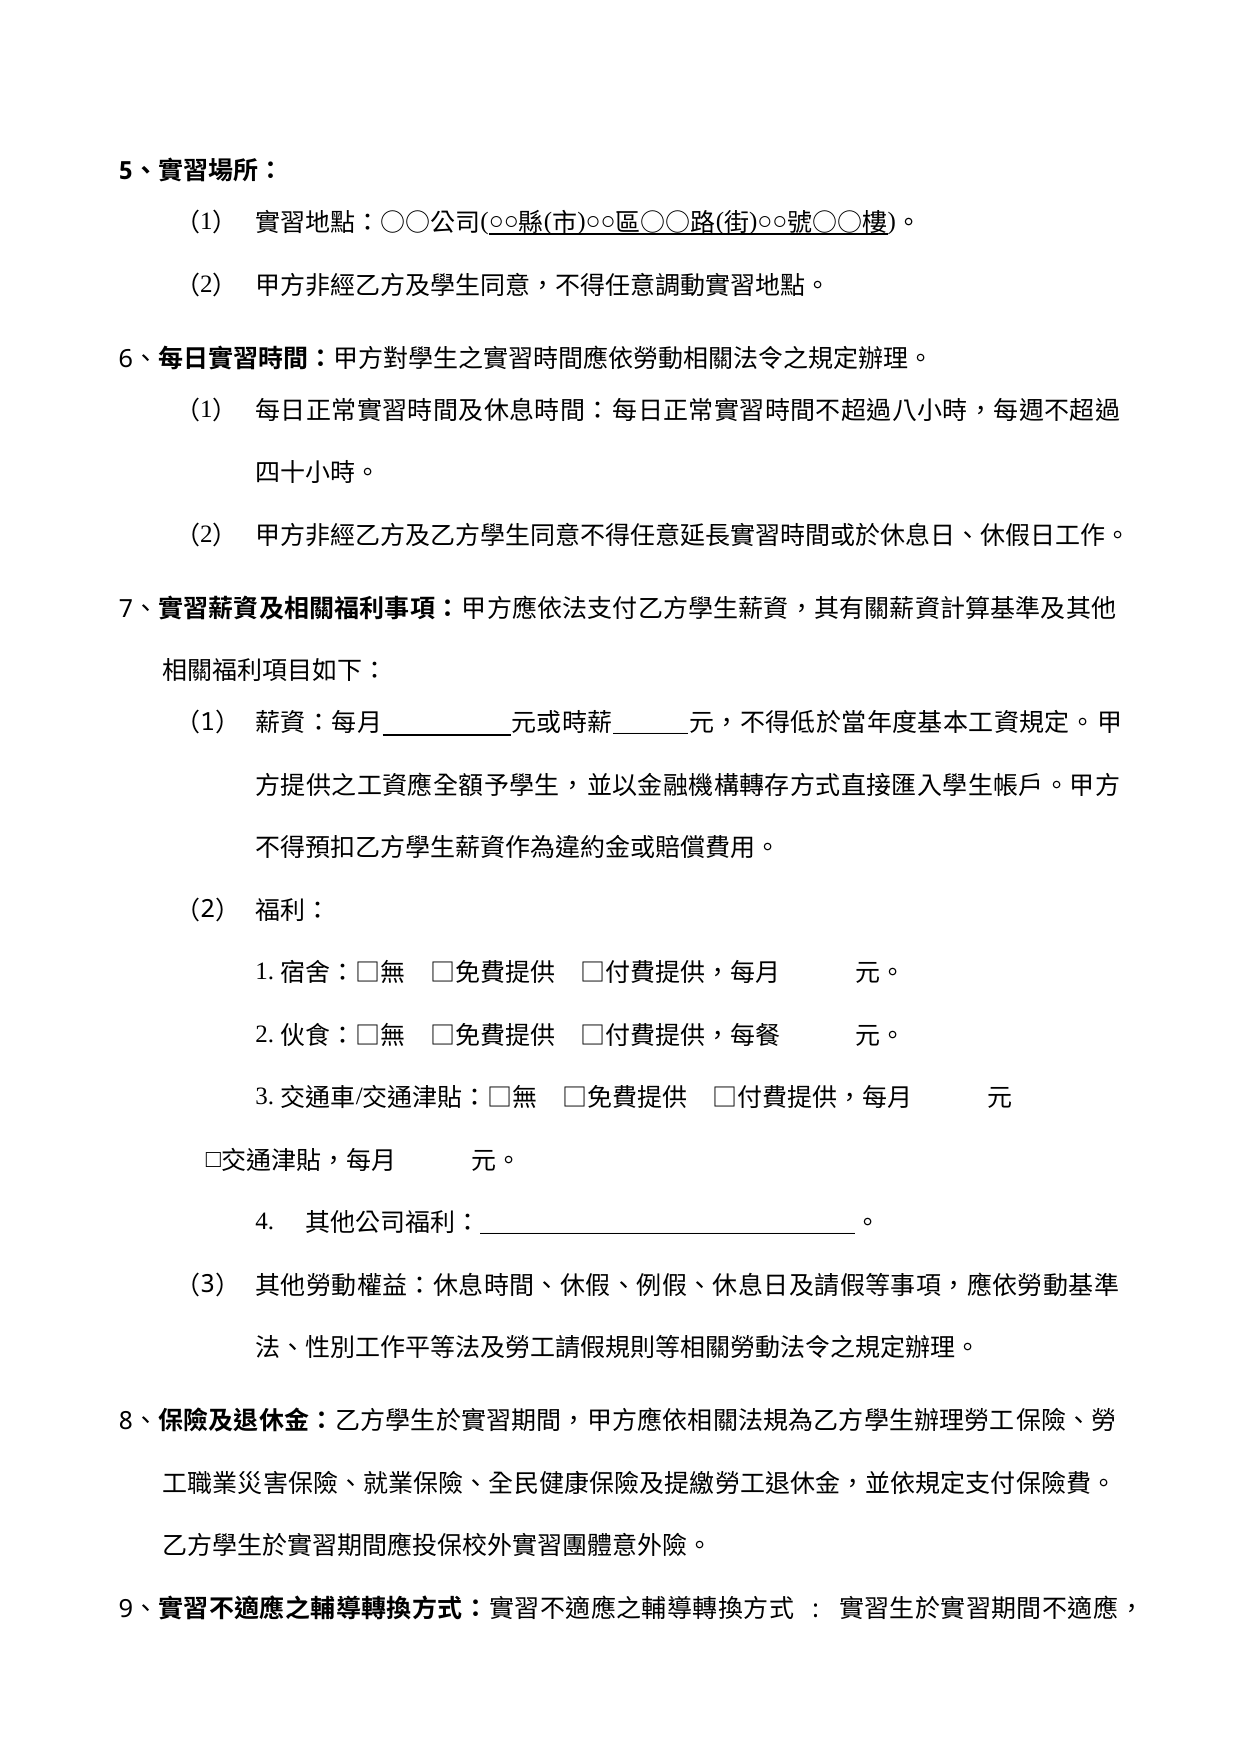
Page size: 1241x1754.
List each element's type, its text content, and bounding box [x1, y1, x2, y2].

text □交通津貼，每月 元。 [118, 1127, 1122, 1189]
list 實習不適應之輔導轉換方式：實習不適應之輔導轉換方式 : 實習生於實習期間不適應，應由雙方共同輔導，如經雙方評估或實習生反應仍不適應，可由雙方提出終止合約，並妥善安排後續事宜。 [118, 1564, 1119, 1627]
list 甲方非經乙方及學生同意，不得任意調動實習地點。 [175, 252, 1122, 314]
list 福利： [175, 877, 1122, 939]
list 實習薪資及相關福利事項：甲方應依法支付乙方學生薪資，其有關薪資計算基準及其他相關福利項目如下： [118, 564, 1119, 689]
list 每日正常實習時間及休息時間：每日正常實習時間不超過八小時，每週不超過四十小時。 [175, 377, 1122, 502]
list 實習地點：○○公司(○○縣(市)○○區○○路(街)○○號○○樓)。 [175, 189, 1122, 252]
list 甲方非經乙方及乙方學生同意不得任意延長實習時間或於休息日、休假日工作。 [175, 502, 1122, 564]
list 交通車/交通津貼：□無 □免費提供 □付費提供，每月 元 [255, 1064, 1122, 1127]
list 保險及退休金：乙方學生於實習期間，甲方應依相關法規為乙方學生辦理勞工保險、勞工職業災害保險、就業保險、全民健康保險及提繳勞工退休金，並依規定支付保險費。乙方學生於實習期間應投保校外實習團體意外險。 [118, 1377, 1119, 1564]
list 其他公司福利：＿＿＿＿＿＿＿＿＿＿＿＿＿＿＿。 [255, 1189, 1122, 1252]
list 伙食：□無 □免費提供 □付費提供，每餐 元。 [255, 1002, 1122, 1064]
list 實習場所： [118, 127, 1119, 189]
list 每日實習時間：甲方對學生之實習時間應依勞動相關法令之規定辦理。 [118, 314, 1119, 377]
list 薪資：每月 元或時薪＿＿＿元，不得低於當年度基本工資規定。甲方提供之工資應全額予學生，並以金融機構轉存方式直接匯入學生帳戶。甲方不得預扣乙方學生薪資作為違約金或賠償費用。 [175, 689, 1122, 877]
list 宿舍：□無 □免費提供 □付費提供，每月 元。 [255, 939, 1122, 1002]
list 其他勞動權益：休息時間、休假、例假、休息日及請假等事項，應依勞動基準法、性別工作平等法及勞工請假規則等相關勞動法令之規定辦理。 [175, 1252, 1122, 1377]
